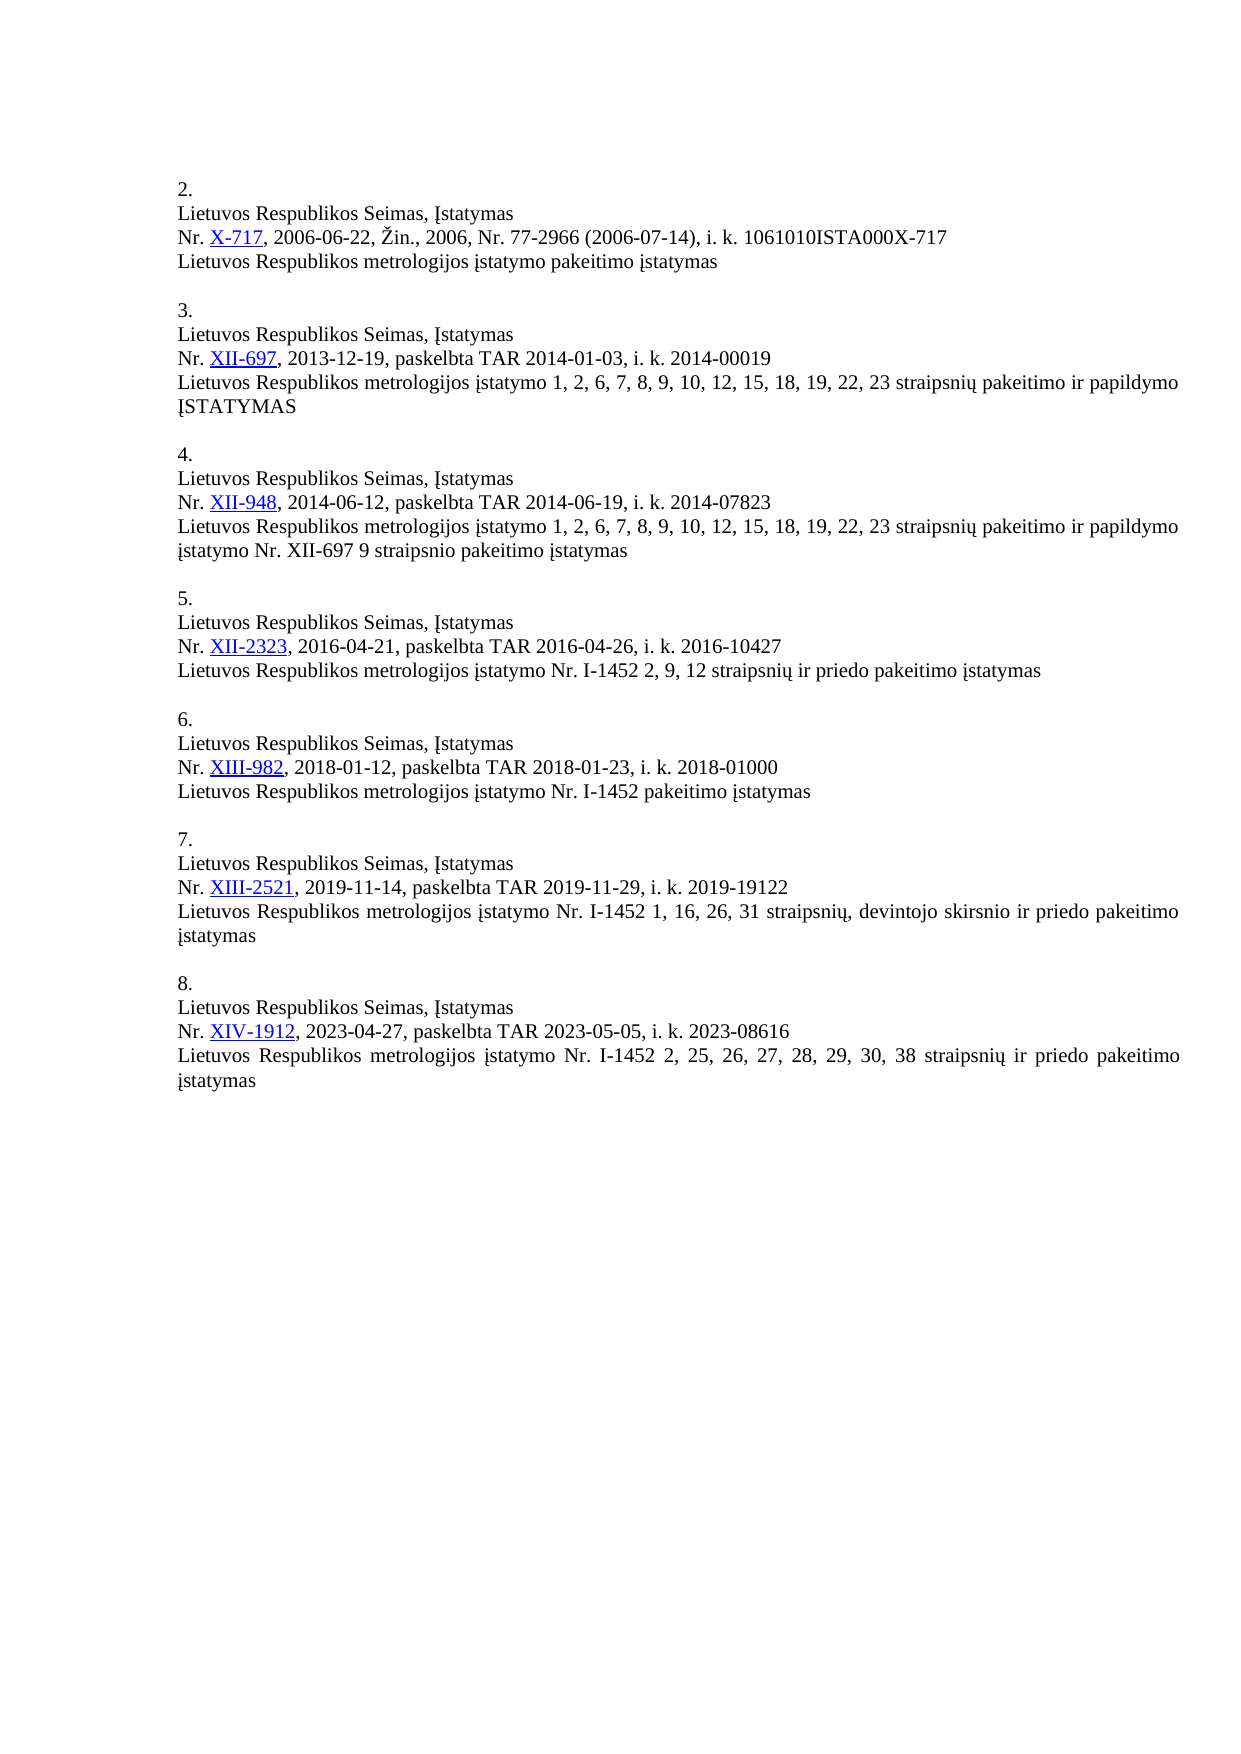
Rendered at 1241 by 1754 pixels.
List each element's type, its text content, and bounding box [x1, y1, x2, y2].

text Lietuvos Respublikos metrologijos įstatymo Nr. I-1452 1, 16, 26, 31 straipsnių, devintojo skirsnio ir priedo pakeitimo įstatymas [177, 899, 1181, 947]
text Nr. XIV-1912, 2023-04-27, paskelbta TAR 2023-05-05, i. k. 2023-08616 [177, 1019, 1181, 1043]
text Lietuvos Respublikos metrologijos įstatymo Nr. I-1452 2, 25, 26, 27, 28, 29, 30, 38 straipsnių ir priedo pakeitimo įstatymas [177, 1043, 1181, 1092]
text 4. [177, 442, 1181, 466]
text Nr. XII-697, 2013-12-19, paskelbta TAR 2014-01-03, i. k. 2014-00019 [177, 346, 1181, 370]
text Lietuvos Respublikos metrologijos įstatymo pakeitimo įstatymas [177, 249, 1181, 273]
text Nr. XIII-982, 2018-01-12, paskelbta TAR 2018-01-23, i. k. 2018-01000 [177, 755, 1181, 779]
text Nr. X-717, 2006-06-22, Žin., 2006, Nr. 77-2966 (2006-07-14), i. k. 1061010ISTA000X-717 [177, 225, 1181, 249]
text 6. [177, 707, 1181, 731]
text 5. [177, 586, 1181, 610]
text Nr. XII-2323, 2016-04-21, paskelbta TAR 2016-04-26, i. k. 2016-10427 [177, 634, 1181, 658]
text Lietuvos Respublikos metrologijos įstatymo Nr. I-1452 2, 9, 12 straipsnių ir priedo pakeitimo įstatymas [177, 658, 1181, 682]
text Lietuvos Respublikos Seimas, Įstatymas [177, 995, 1181, 1019]
text Lietuvos Respublikos Seimas, Įstatymas [177, 466, 1181, 490]
text 2. [177, 177, 1181, 201]
text 3. [177, 297, 1181, 322]
text Nr. XII-948, 2014-06-12, paskelbta TAR 2014-06-19, i. k. 2014-07823 [177, 490, 1181, 514]
text Lietuvos Respublikos Seimas, Įstatymas [177, 731, 1181, 755]
text Lietuvos Respublikos Seimas, Įstatymas [177, 851, 1181, 875]
text Lietuvos Respublikos Seimas, Įstatymas [177, 610, 1181, 634]
text Lietuvos Respublikos metrologijos įstatymo 1, 2, 6, 7, 8, 9, 10, 12, 15, 18, 19, 22, 23 straipsnių pakeitimo ir papildymo įstatymo Nr. XII-697 9 straipsnio pakeitimo įstatymas [177, 514, 1181, 562]
text Lietuvos Respublikos metrologijos įstatymo Nr. I-1452 pakeitimo įstatymas [177, 779, 1181, 803]
text Lietuvos Respublikos Seimas, Įstatymas [177, 201, 1181, 225]
text Nr. XIII-2521, 2019-11-14, paskelbta TAR 2019-11-29, i. k. 2019-19122 [177, 875, 1181, 899]
text Lietuvos Respublikos Seimas, Įstatymas [177, 322, 1181, 346]
text 7. [177, 827, 1181, 851]
text Lietuvos Respublikos metrologijos įstatymo 1, 2, 6, 7, 8, 9, 10, 12, 15, 18, 19, 22, 23 straipsnių pakeitimo ir papildymo ĮSTATYMAS [177, 370, 1181, 418]
text 8. [177, 971, 1181, 995]
